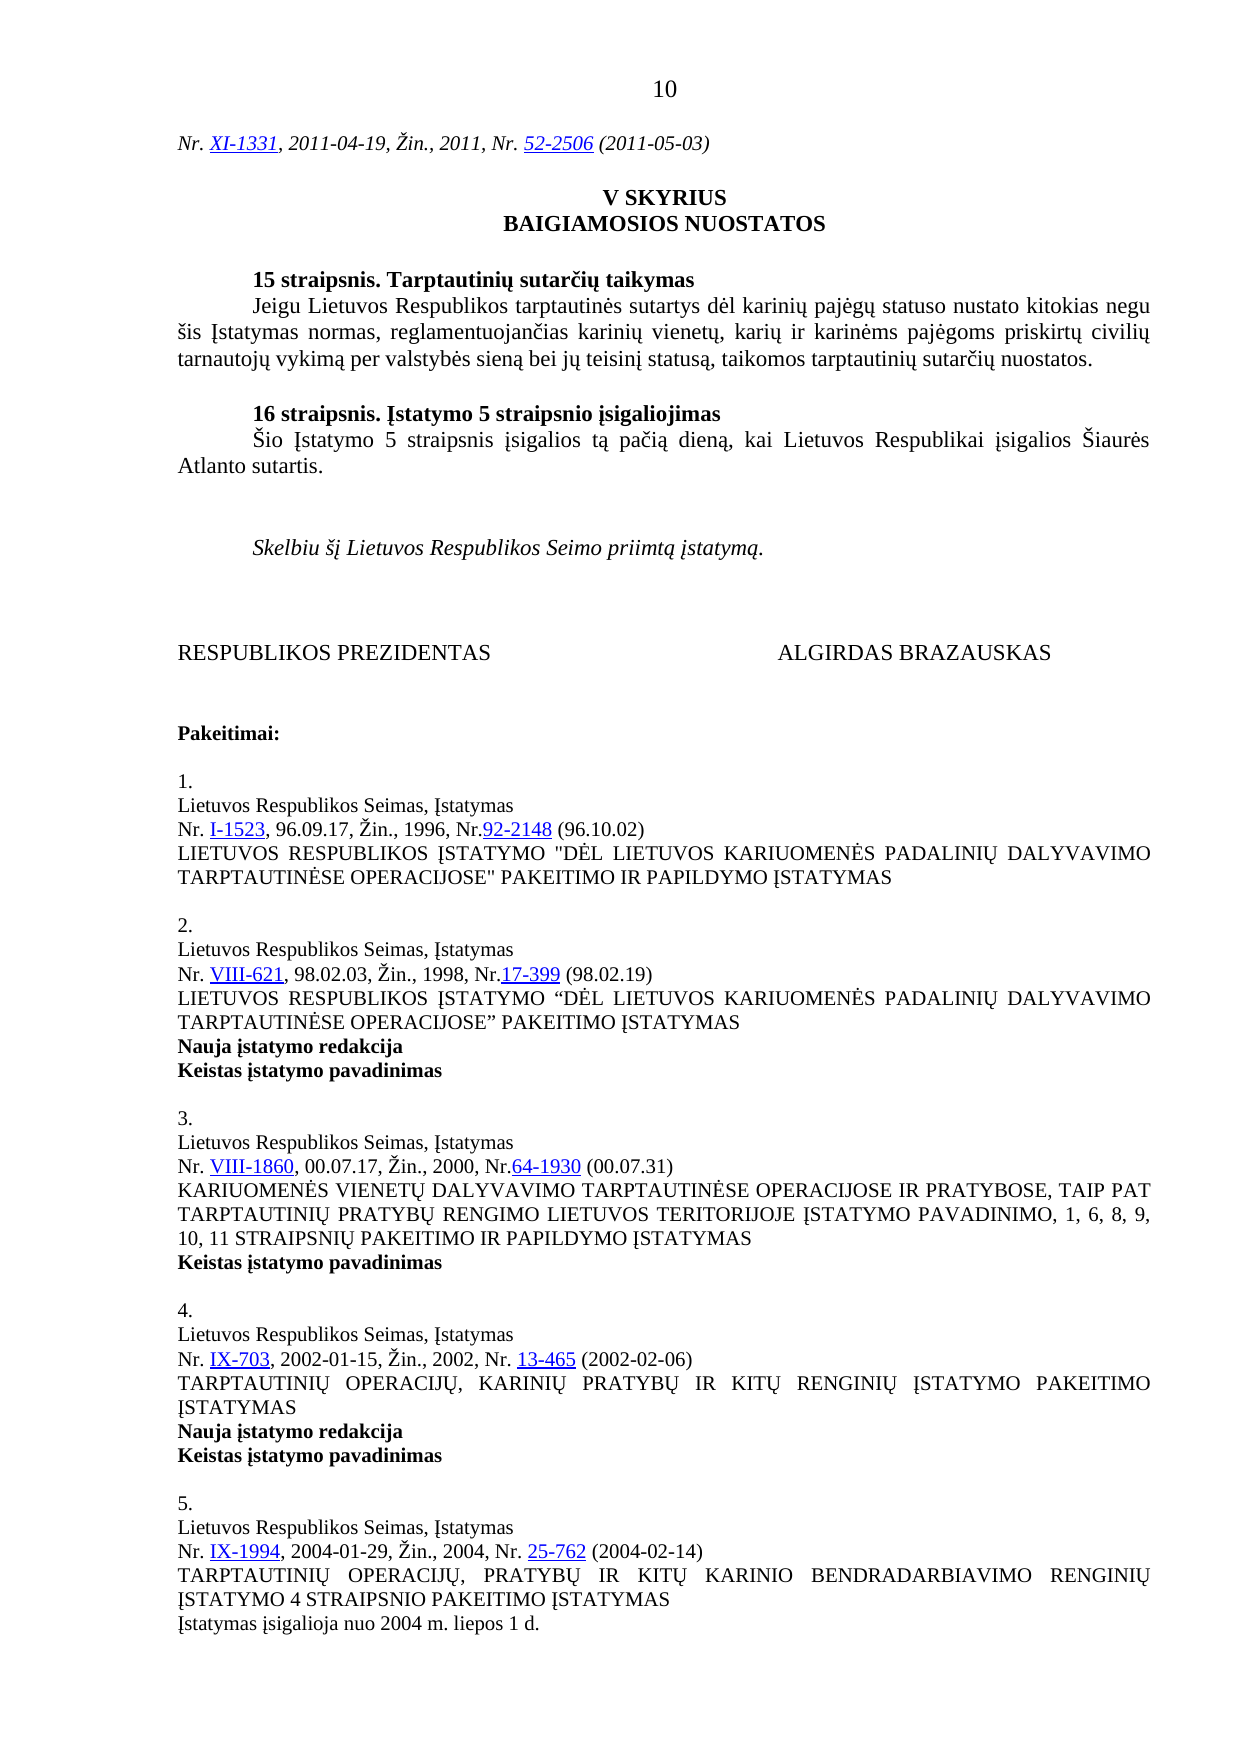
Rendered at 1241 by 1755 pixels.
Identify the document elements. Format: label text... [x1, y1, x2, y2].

text 15 straipsnis. Tarptautinių sutarčių taikymas [252, 266, 1152, 292]
text 2. [177, 913, 1152, 937]
text Pakeitimai: [177, 721, 1152, 745]
text Skelbiu šį Lietuvos Respublikos Seimo priimtą įstatymą. [177, 534, 1152, 560]
text LIETUVOS RESPUBLIKOS ĮSTATYMO "DĖL LIETUVOS KARIUOMENĖS PADALINIŲ DALYVAVIMO TARPTAUTINĖSE OPERACIJOSE" PAKEITIMO IR PAPILDYMO ĮSTATYMAS [177, 841, 1152, 889]
text Nr. IX-703, 2002-01-15, Žin., 2002, Nr. 13-465 (2002-02-06) [177, 1346, 1152, 1371]
text Nr. VIII-621, 98.02.03, Žin., 1998, Nr.17-399 (98.02.19) [177, 961, 1152, 986]
text Lietuvos Respublikos Seimas, Įstatymas [177, 793, 1152, 817]
text Lietuvos Respublikos Seimas, Įstatymas [177, 1322, 1152, 1346]
text Įstatymas įsigalioja nuo 2004 m. liepos 1 d. [177, 1611, 1152, 1635]
text V SKYRIUS BAIGIAMOSIOS NUOSTATOS [177, 184, 1152, 266]
text Nr. XI-1331, 2011-04-19, Žin., 2011, Nr. 52-2506 (2011-05-03) [177, 131, 1152, 155]
text TARPTAUTINIŲ OPERACIJŲ, PRATYBŲ IR KITŲ KARINIO BENDRADARBIAVIMO RENGINIŲ ĮSTATYMO 4 STRAIPSNIO PAKEITIMO ĮSTATYMAS [177, 1563, 1152, 1611]
text Lietuvos Respublikos Seimas, Įstatymas [177, 1515, 1152, 1539]
text Nr. IX-1994, 2004-01-29, Žin., 2004, Nr. 25-762 (2004-02-14) [177, 1539, 1152, 1563]
text Nauja įstatymo redakcija [177, 1419, 1152, 1443]
text 3. [177, 1106, 1152, 1130]
text Lietuvos Respublikos Seimas, Įstatymas [177, 937, 1152, 961]
text Šio Įstatymo 5 straipsnis įsigalios tą pačią dieną, kai Lietuvos Respublikai įsigalios Šiaurės Atlanto sutartis. [177, 426, 1152, 479]
text 5. [177, 1491, 1152, 1515]
text Keistas įstatymo pavadinimas [177, 1250, 1152, 1274]
text RESPUBLIKOS PREZIDENTAS ALGIRDAS BRAZAUSKAS [177, 639, 1152, 666]
text TARPTAUTINIŲ OPERACIJŲ, KARINIŲ PRATYBŲ IR KITŲ RENGINIŲ ĮSTATYMO PAKEITIMO ĮSTATYMAS [177, 1371, 1152, 1419]
text 4. [177, 1298, 1152, 1322]
text Keistas įstatymo pavadinimas [177, 1443, 1152, 1467]
text Jeigu Lietuvos Respublikos tarptautinės sutartys dėl karinių pajėgų statuso nustato kitokias negu šis Įstatymas normas, reglamentuojančias karinių vienetų, karių ir karinėms pajėgoms priskirtų civilių tarnautojų vykimą per valstybės sieną bei jų teisinį statusą, taikomos tarptautinių sutarčių nuostatos. [177, 292, 1152, 371]
text Nauja įstatymo redakcija [177, 1034, 1152, 1058]
text Nr. I-1523, 96.09.17, Žin., 1996, Nr.92-2148 (96.10.02) [177, 817, 1152, 841]
text Lietuvos Respublikos Seimas, Įstatymas [177, 1130, 1152, 1154]
text Nr. VIII-1860, 00.07.17, Žin., 2000, Nr.64-1930 (00.07.31) [177, 1154, 1152, 1178]
text LIETUVOS RESPUBLIKOS ĮSTATYMO “DĖL LIETUVOS KARIUOMENĖS PADALINIŲ DALYVAVIMO TARPTAUTINĖSE OPERACIJOSE” PAKEITIMO ĮSTATYMAS [177, 986, 1152, 1034]
text 16 straipsnis. Įstatymo 5 straipsnio įsigaliojimas [252, 400, 1152, 426]
text KARIUOMENĖS VIENETŲ DALYVAVIMO TARPTAUTINĖSE OPERACIJOSE IR PRATYBOSE, TAIP PAT TARPTAUTINIŲ PRATYBŲ RENGIMO LIETUVOS TERITORIJOJE ĮSTATYMO PAVADINIMO, 1, 6, 8, 9, 10, 11 STRAIPSNIŲ PAKEITIMO IR PAPILDYMO ĮSTATYMAS [177, 1178, 1152, 1250]
text Keistas įstatymo pavadinimas [177, 1058, 1152, 1082]
text 1. [177, 769, 1152, 793]
